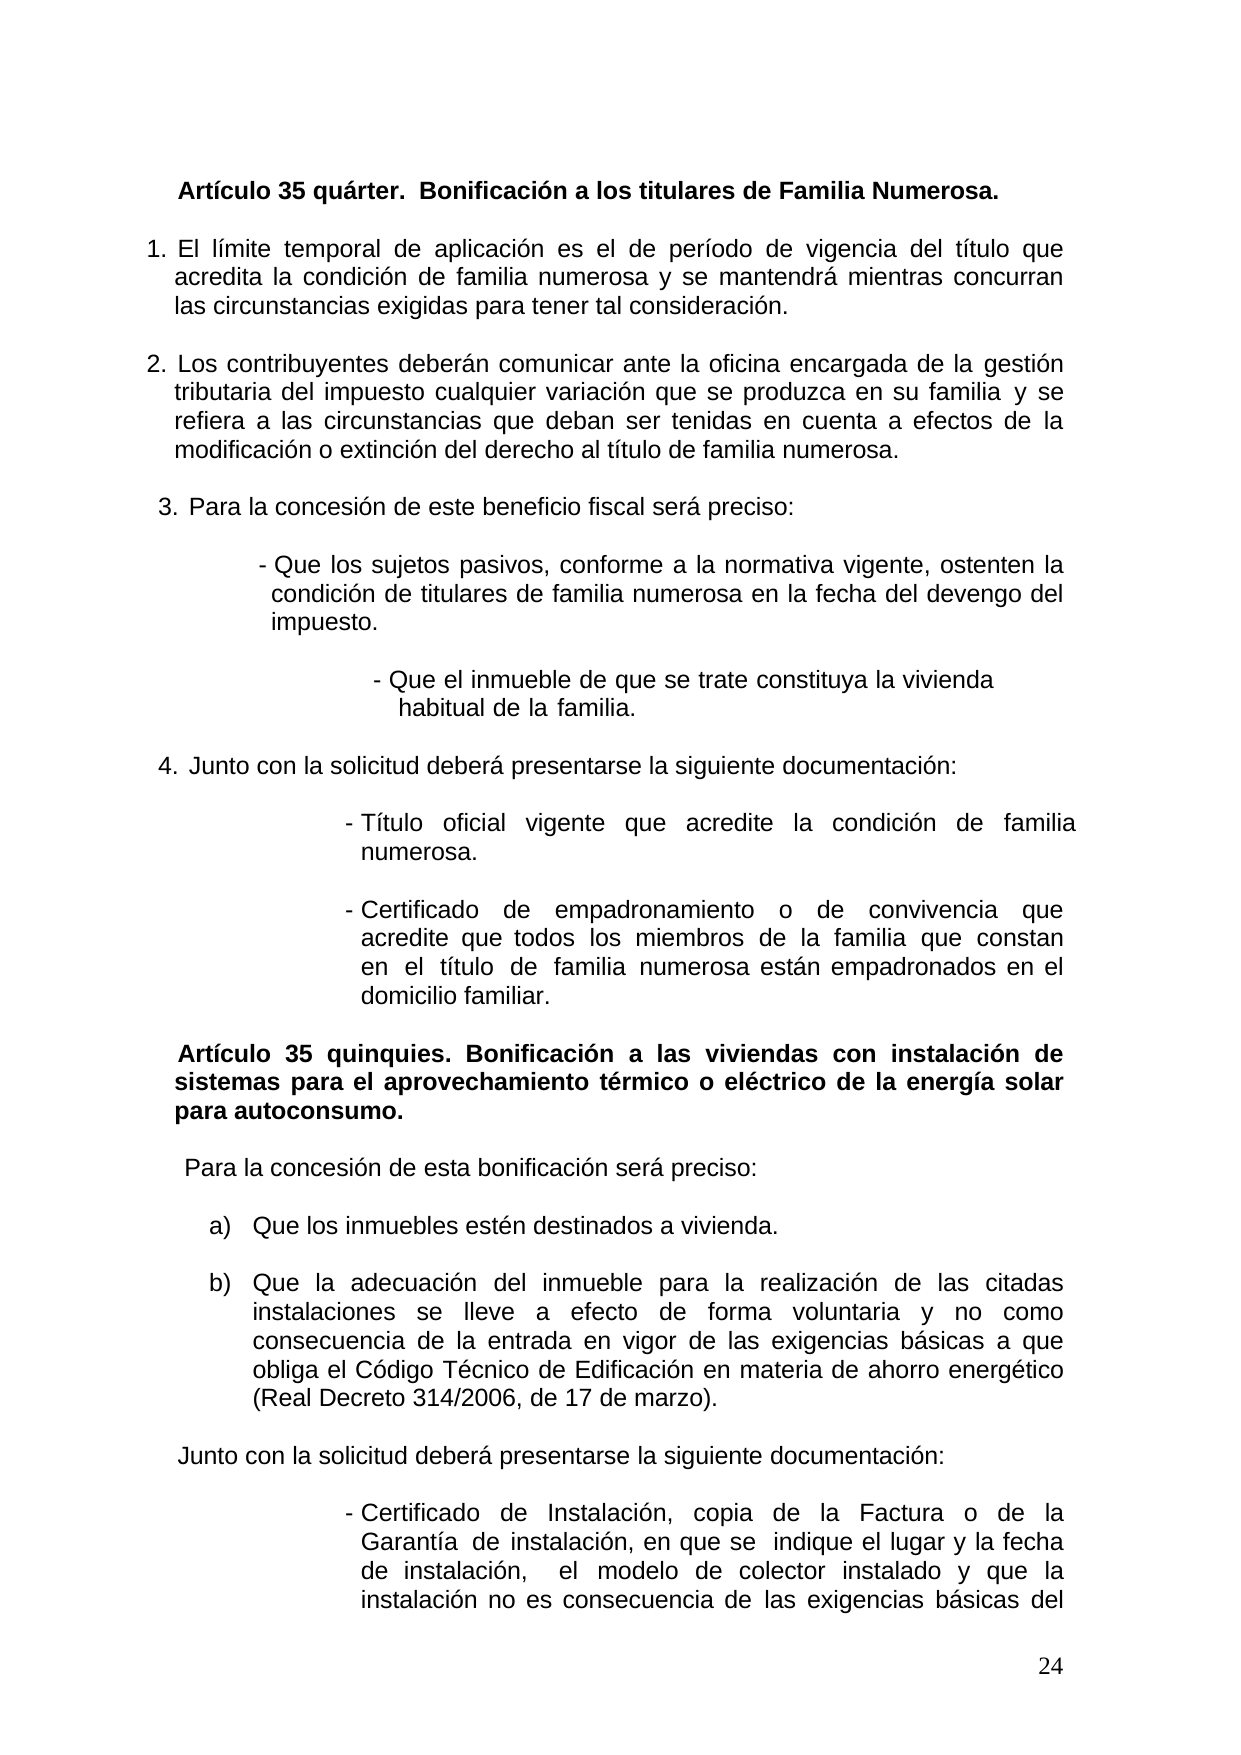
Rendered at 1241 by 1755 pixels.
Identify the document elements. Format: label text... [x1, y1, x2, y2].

list Los contribuyentes deberán comunicar ante la oficina encargada de la gestión tributaria del impuesto cualquier variación que se produzca en su familia y se refiera a las circunstancias que deban ser tenidas en cuenta a efectos de la modificación o extinción del derecho al título de familia numerosa. [162, 348, 1064, 463]
list Que los inmuebles estén destinados a vivienda. [209, 1211, 1076, 1240]
list Junto con la solicitud deberá presentarse la siguiente documentación: [177, 751, 1076, 780]
list Que la adecuación del inmueble para la realización de las citadas instalaciones se lleve a efecto de forma voluntaria y no como consecuencia de la entrada en vigor de las exigencias básicas a que obliga el Código Técnico de Edificación en materia de ahorro energético (Real Decreto 314/2006, de 17 de marzo). [209, 1268, 1064, 1412]
text Junto con la solicitud deberá presentarse la siguiente documentación: [177, 1441, 1076, 1470]
list Para la concesión de este beneficio fiscal será preciso: [177, 492, 1076, 521]
subtitle Artículo 35 quárter. Bonificación a los titulares de Familia Numerosa. [177, 176, 1076, 205]
list Certificado de Instalación, copia de la Factura o de la Garantía de instalación, en que se indique el lugar y la fecha de instalación, el modelo de colector instalado y que la instalación no es consecuencia de las exigencias básicas del [345, 1498, 1064, 1613]
list El límite temporal de aplicación es el de período de vigencia del título que acredita la condición de familia numerosa y se mantendrá mientras concurran las circunstancias exigidas para tener tal consideración. [162, 233, 1064, 320]
subtitle Artículo 35 quinquies. Bonificación a las viviendas con instalación de sistemas para el aprovechamiento térmico o eléctrico de la energía solar para autoconsumo. [174, 1038, 1064, 1125]
list Que el inmueble de que se trate constituya la vivienda habitual de la familia. [373, 665, 1064, 722]
text Para la concesión de esta bonificación será preciso: [184, 1153, 1076, 1182]
list Certificado de empadronamiento o de convivencia que acredite que todos los miembros de la familia que constan en el título de familia numerosa están empadronados en el domicilio familiar. [345, 895, 1064, 1010]
list Que los sujetos pasivos, conforme a la normativa vigente, ostenten la condición de titulares de familia numerosa en la fecha del devengo del impuesto. [255, 550, 1064, 636]
list Título oficial vigente que acredite la condición de familia numerosa. [345, 808, 1076, 866]
